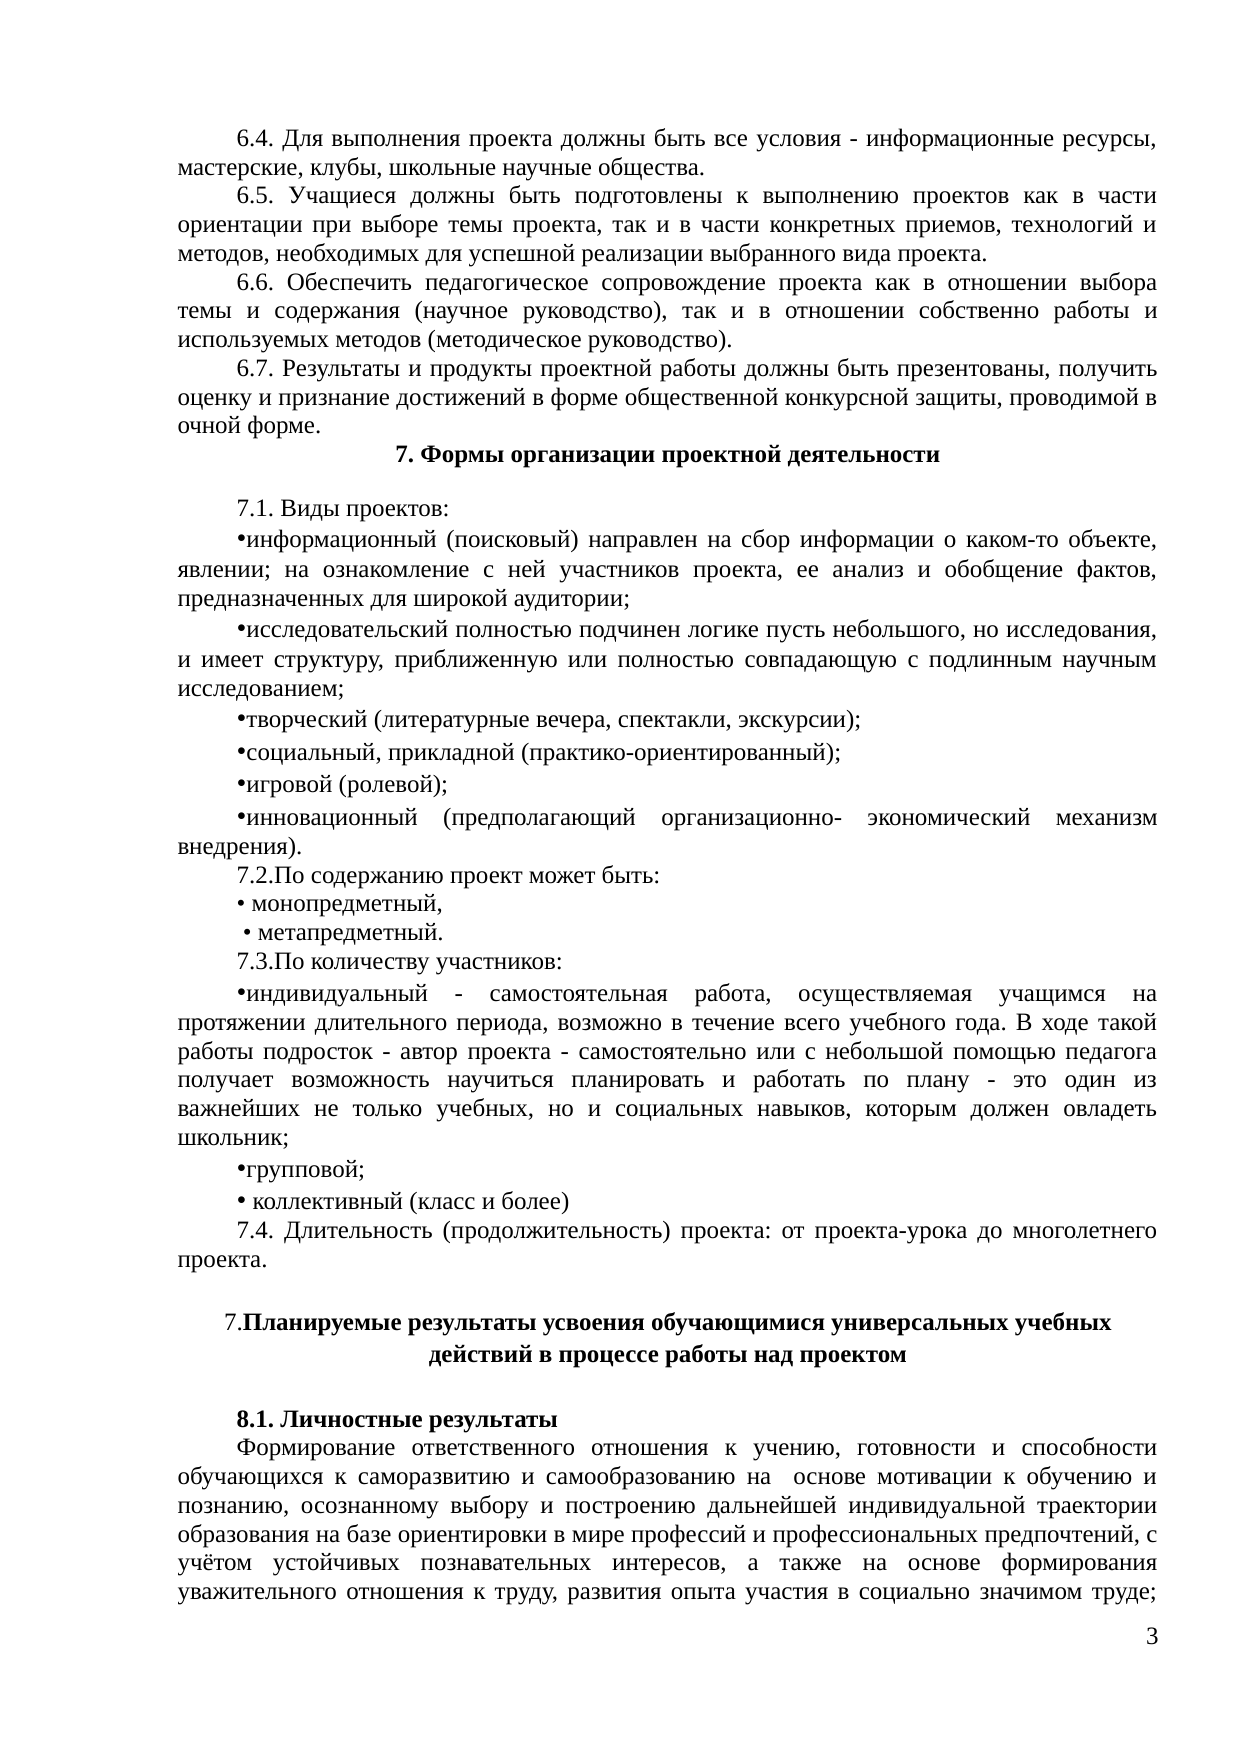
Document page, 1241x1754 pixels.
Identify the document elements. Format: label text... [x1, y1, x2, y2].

list социальный, прикладной (практико-ориентированный); [177, 734, 1158, 766]
text 6.7. Результаты и продукты проектной работы должны быть презентованы, получить оценку и признание достижений в форме общественной конкурсной защиты, проводимой в очной форме. [177, 353, 1158, 439]
subtitle 8.1. Личностные результаты [177, 1404, 1158, 1432]
list Планируемые результаты усвоения обучающимися универсальных учебных действий в процессе работы над проектом [177, 1307, 1158, 1368]
list групповой; [177, 1151, 1158, 1183]
text • монопредметный, [177, 888, 1158, 917]
subtitle 7. Формы организации проектной деятельности [177, 439, 1158, 468]
list инновационный (предполагающий организационно- экономический механизм внедрения). [177, 798, 1158, 860]
text Формирование ответственного отношения к учению, готовности и способности обучающихся к саморазвитию и самообразованию на основе мотивации к обучению и познанию, осознанному выбору и построению дальнейшей индивидуальной траектории образования на базе ориентировки в мире профессий и профессиональных предпочтений, с учётом устойчивых познавательных интересов, а также на основе формирования уважительного отношения к труду, развития опыта участия в социально значимом труде; [177, 1432, 1158, 1605]
list коллективный (класс и более) [177, 1183, 1158, 1216]
list По содержанию проект может быть: [177, 860, 1158, 888]
list По количеству участников: [177, 946, 1158, 975]
list индивидуальный - самостоятельная работа, осуществляемая учащимся на протяжении длительного периода, возможно в течение всего учебного года. В ходе такой работы подросток - автор проекта - самостоятельно или с небольшой помощью педагога получает возможность научиться планировать и работать по плану - это один из важнейших не только учебных, но и социальных навыков, которым должен овладеть школьник; [177, 975, 1158, 1151]
list игровой (ролевой); [177, 766, 1158, 798]
list информационный (поисковый) направлен на сбор информации о каком-то объекте, явлении; на ознакомление с ней участников проекта, ее анализ и обобщение фактов, предназначенных для широкой аудитории; [177, 522, 1158, 611]
list творческий (литературные вечера, спектакли, экскурсии); [177, 701, 1158, 734]
list исследовательский полностью подчинен логике пусть небольшого, но исследования, и имеет структуру, приближенную или полностью совпадающую с подлинным научным исследованием; [177, 611, 1158, 701]
text 7.4. Длительность (продолжительность) проекта: от проекта-урока до многолетнего проекта. [177, 1216, 1158, 1273]
text 6.4. Для выполнения проекта должны быть все условия - информационные ресурсы, мастерские, клубы, школьные научные общества. [177, 123, 1158, 180]
text 6.6. Обеспечить педагогическое сопровождение проекта как в отношении выбора темы и содержания (научное руководство), так и в отношении собственно работы и используемых методов (методическое руководство). [177, 267, 1158, 353]
text 7.1. Виды проектов: [177, 493, 1158, 522]
text 6.5. Учащиеся должны быть подготовлены к выполнению проектов как в части ориентации при выборе темы проекта, так и в части конкретных приемов, технологий и методов, необходимых для успешной реализации выбранного вида проекта. [177, 180, 1158, 267]
text • метапредметный. [177, 917, 1158, 946]
